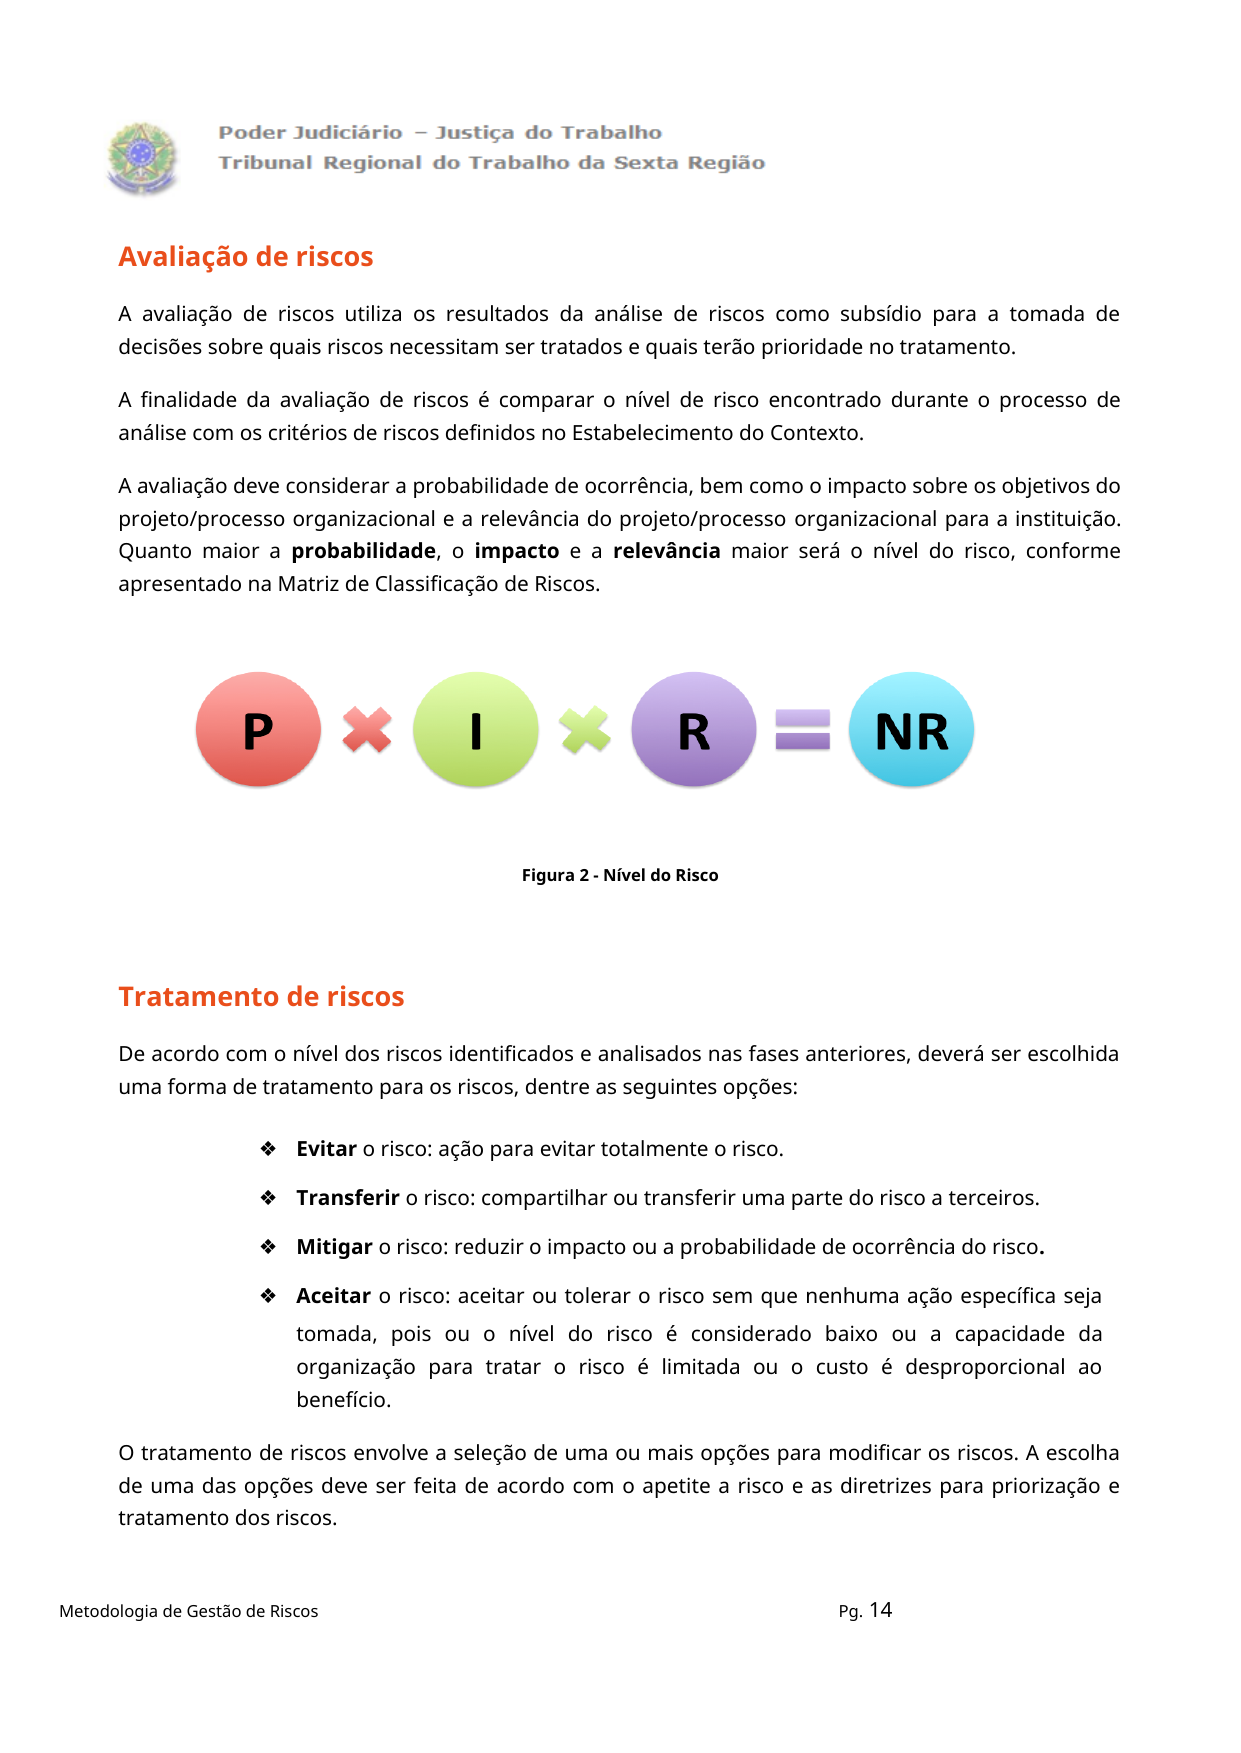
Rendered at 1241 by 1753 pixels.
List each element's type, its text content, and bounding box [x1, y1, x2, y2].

text De acordo com o nível dos riscos identificados e analisados nas fases anteriores, deverá ser escolhida uma forma de tratamento para os riscos, dentre as seguintes opções: [118, 1039, 1122, 1101]
subtitle Avaliação de riscos [118, 237, 1122, 274]
list Aceitar o risco: aceitar ou tolerar o risco sem que nenhuma ação específica seja tomada, pois ou o nível do risco é considerado baixo ou a capacidade da organização para tratar o risco é limitada ou o custo é desproporcional ao benefício. [259, 1273, 1104, 1413]
list Mitigar o risco: reduzir o impacto ou a probabilidade de ocorrência do risco. [259, 1224, 1104, 1266]
picture [73, 87, 991, 217]
text A avaliação deve considerar a probabilidade de ocorrência, bem como o impacto sobre os objetivos do projeto/processo organizacional e a relevância do projeto/processo organizacional para a instituição. Quanto maior a probabilidade, o impacto e a relevância maior será o nível do risco, conforme apresentado na Matriz de Classificação de Riscos. [118, 471, 1122, 597]
subtitle Tratamento de riscos [118, 978, 1122, 1014]
text A finalidade da avaliação de riscos é comparar o nível de risco encontrado durante o processo de análise com os critérios de riscos definidos no Estabelecimento do Contexto. [118, 385, 1122, 446]
text O tratamento de riscos envolve a seleção de uma ou mais opções para modificar os riscos. A escolha de uma das opções deve ser feita de acordo com o apetite a risco e as diretrizes para priorização e tratamento dos riscos. [118, 1438, 1122, 1532]
list Evitar o risco: ação para evitar totalmente o risco. [259, 1126, 1104, 1168]
text Figura 2 - Nível do Risco [118, 863, 1122, 886]
picture [167, 622, 1011, 839]
text A avaliação de riscos utiliza os resultados da análise de riscos como subsídio para a tomada de decisões sobre quais riscos necessitam ser tratados e quais terão prioridade no tratamento. [118, 299, 1122, 360]
list Transferir o risco: compartilhar ou transferir uma parte do risco a terceiros. [259, 1174, 1104, 1217]
